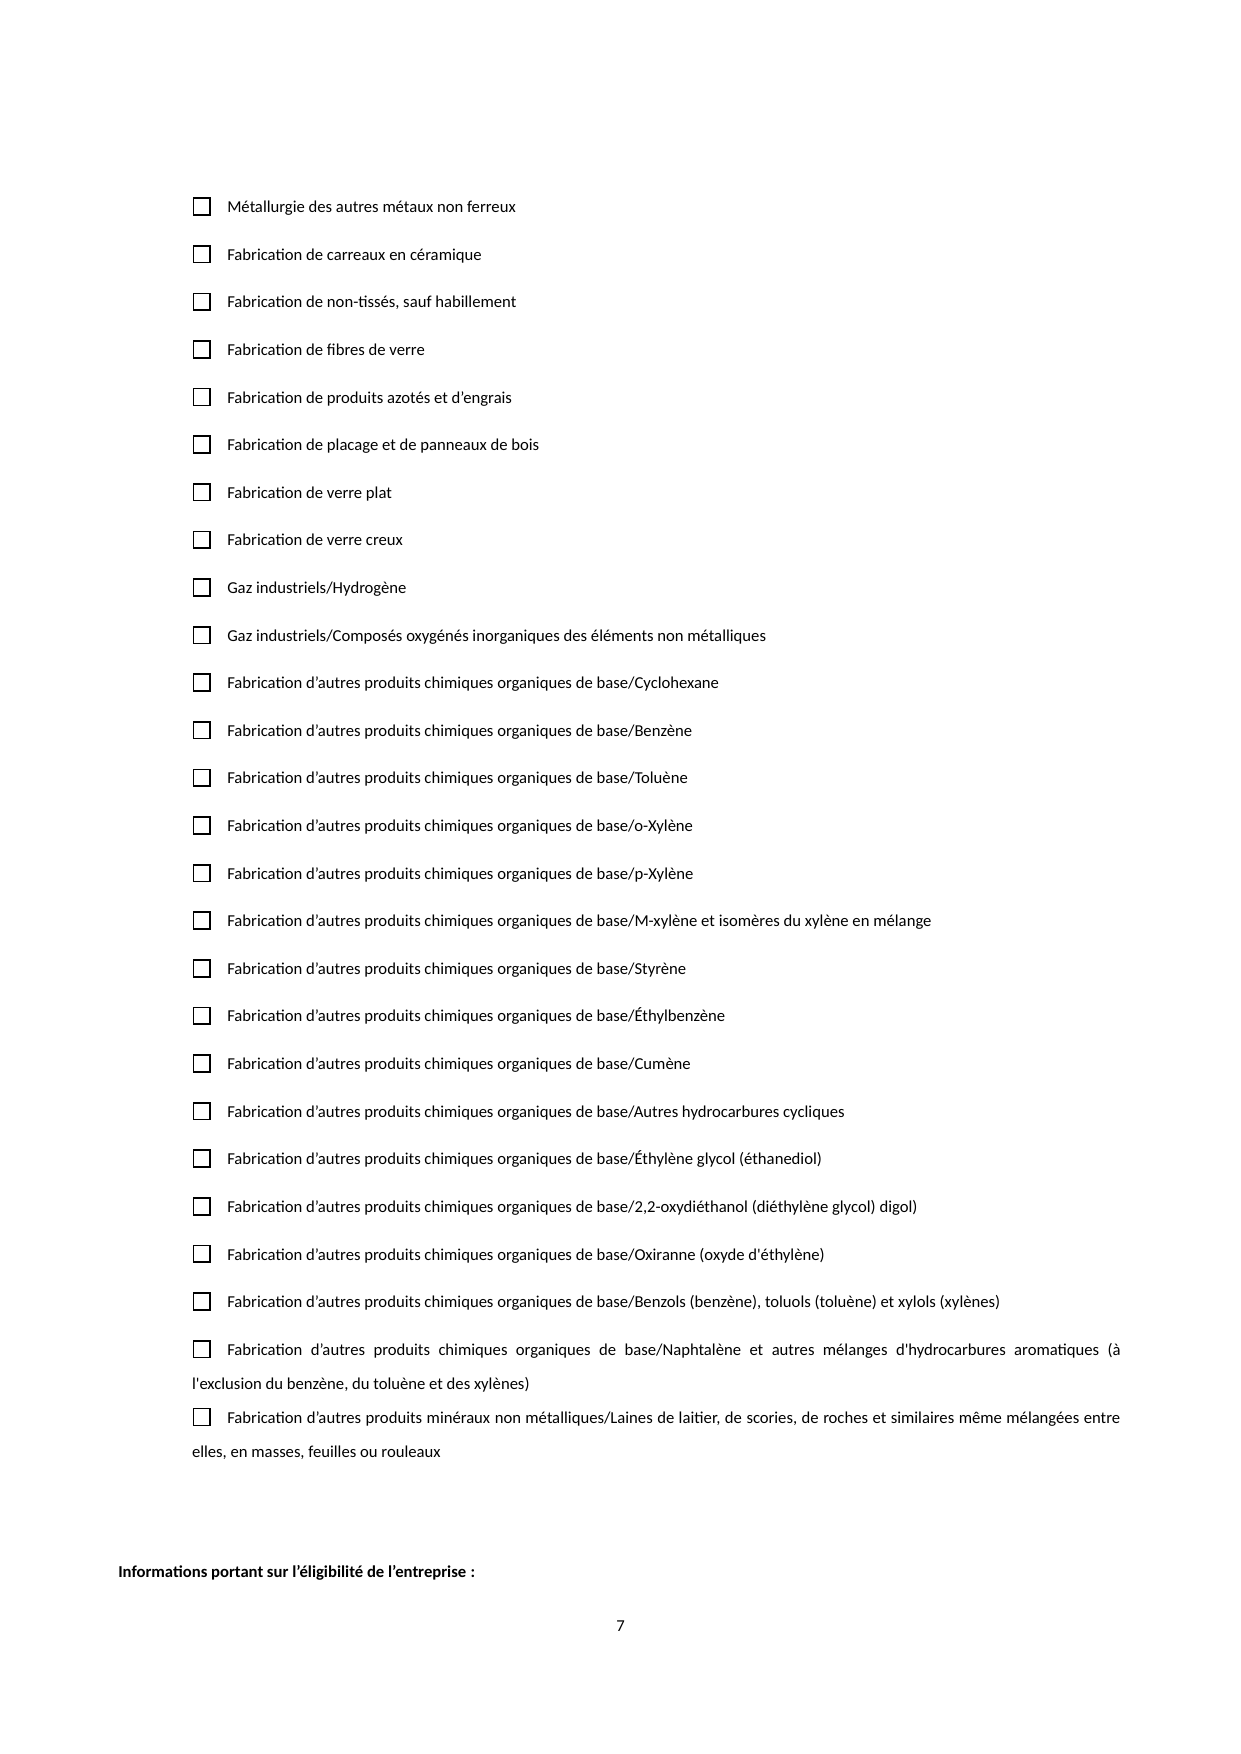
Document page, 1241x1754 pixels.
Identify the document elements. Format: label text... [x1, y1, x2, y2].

text Fabrication d’autres produits chimiques organiques de base/Naphtalène et autres mélanges d'hydrocarbures aromatiques (à l'exclusion du benzène, du toluène et des xylènes) [192, 1325, 1122, 1393]
text Fabrication de placage et de panneaux de bois [227, 421, 1122, 468]
text Fabrication d’autres produits chimiques organiques de base/Benzène [227, 706, 1122, 754]
text Gaz industriels/Composés oxygénés inorganiques des éléments non métalliques [227, 611, 1122, 659]
text Métallurgie des autres métaux non ferreux [227, 183, 1122, 230]
text Fabrication d’autres produits chimiques organiques de base/Cumène [227, 1040, 1122, 1087]
text Fabrication d’autres produits chimiques organiques de base/Styrène [227, 944, 1122, 992]
text Fabrication d’autres produits chimiques organiques de base/2,2-oxydiéthanol (diéthylène glycol) digol) [227, 1182, 1122, 1230]
text Fabrication d’autres produits minéraux non métalliques/Laines de laitier, de scories, de roches et similaires même mélangées entre elles, en masses, feuilles ou rouleaux [192, 1393, 1122, 1461]
text Fabrication de produits azotés et d’engrais [227, 373, 1122, 421]
text Fabrication d’autres produits chimiques organiques de base/Benzols (benzène), toluols (toluène) et xylols (xylènes) [227, 1278, 1122, 1325]
text Fabrication d’autres produits chimiques organiques de base/M-xylène et isomères du xylène en mélange [227, 897, 1122, 944]
text Fabrication de verre creux [227, 516, 1122, 564]
text Informations portant sur l’éligibilité de l’entreprise : [118, 1562, 1087, 1582]
text Fabrication d’autres produits chimiques organiques de base/Oxiranne (oxyde d'éthylène) [227, 1230, 1122, 1278]
text Fabrication de carreaux en céramique [227, 230, 1122, 278]
text Fabrication d’autres produits chimiques organiques de base/o-Xylène [227, 802, 1122, 849]
text Fabrication d’autres produits chimiques organiques de base/Éthylbenzène [227, 992, 1122, 1040]
text Fabrication de fibres de verre [227, 326, 1122, 373]
text Fabrication d’autres produits chimiques organiques de base/Cyclohexane [227, 659, 1122, 706]
text Fabrication de verre plat [227, 468, 1122, 516]
text Fabrication d’autres produits chimiques organiques de base/Éthylène glycol (éthanediol) [227, 1135, 1122, 1182]
text Fabrication d’autres produits chimiques organiques de base/p-Xylène [227, 849, 1122, 897]
text Gaz industriels/Hydrogène [227, 564, 1122, 611]
text Fabrication d’autres produits chimiques organiques de base/Toluène [227, 754, 1122, 802]
text Fabrication d’autres produits chimiques organiques de base/Autres hydrocarbures cycliques [227, 1087, 1122, 1135]
text Fabrication de non-tissés, sauf habillement [227, 278, 1122, 326]
